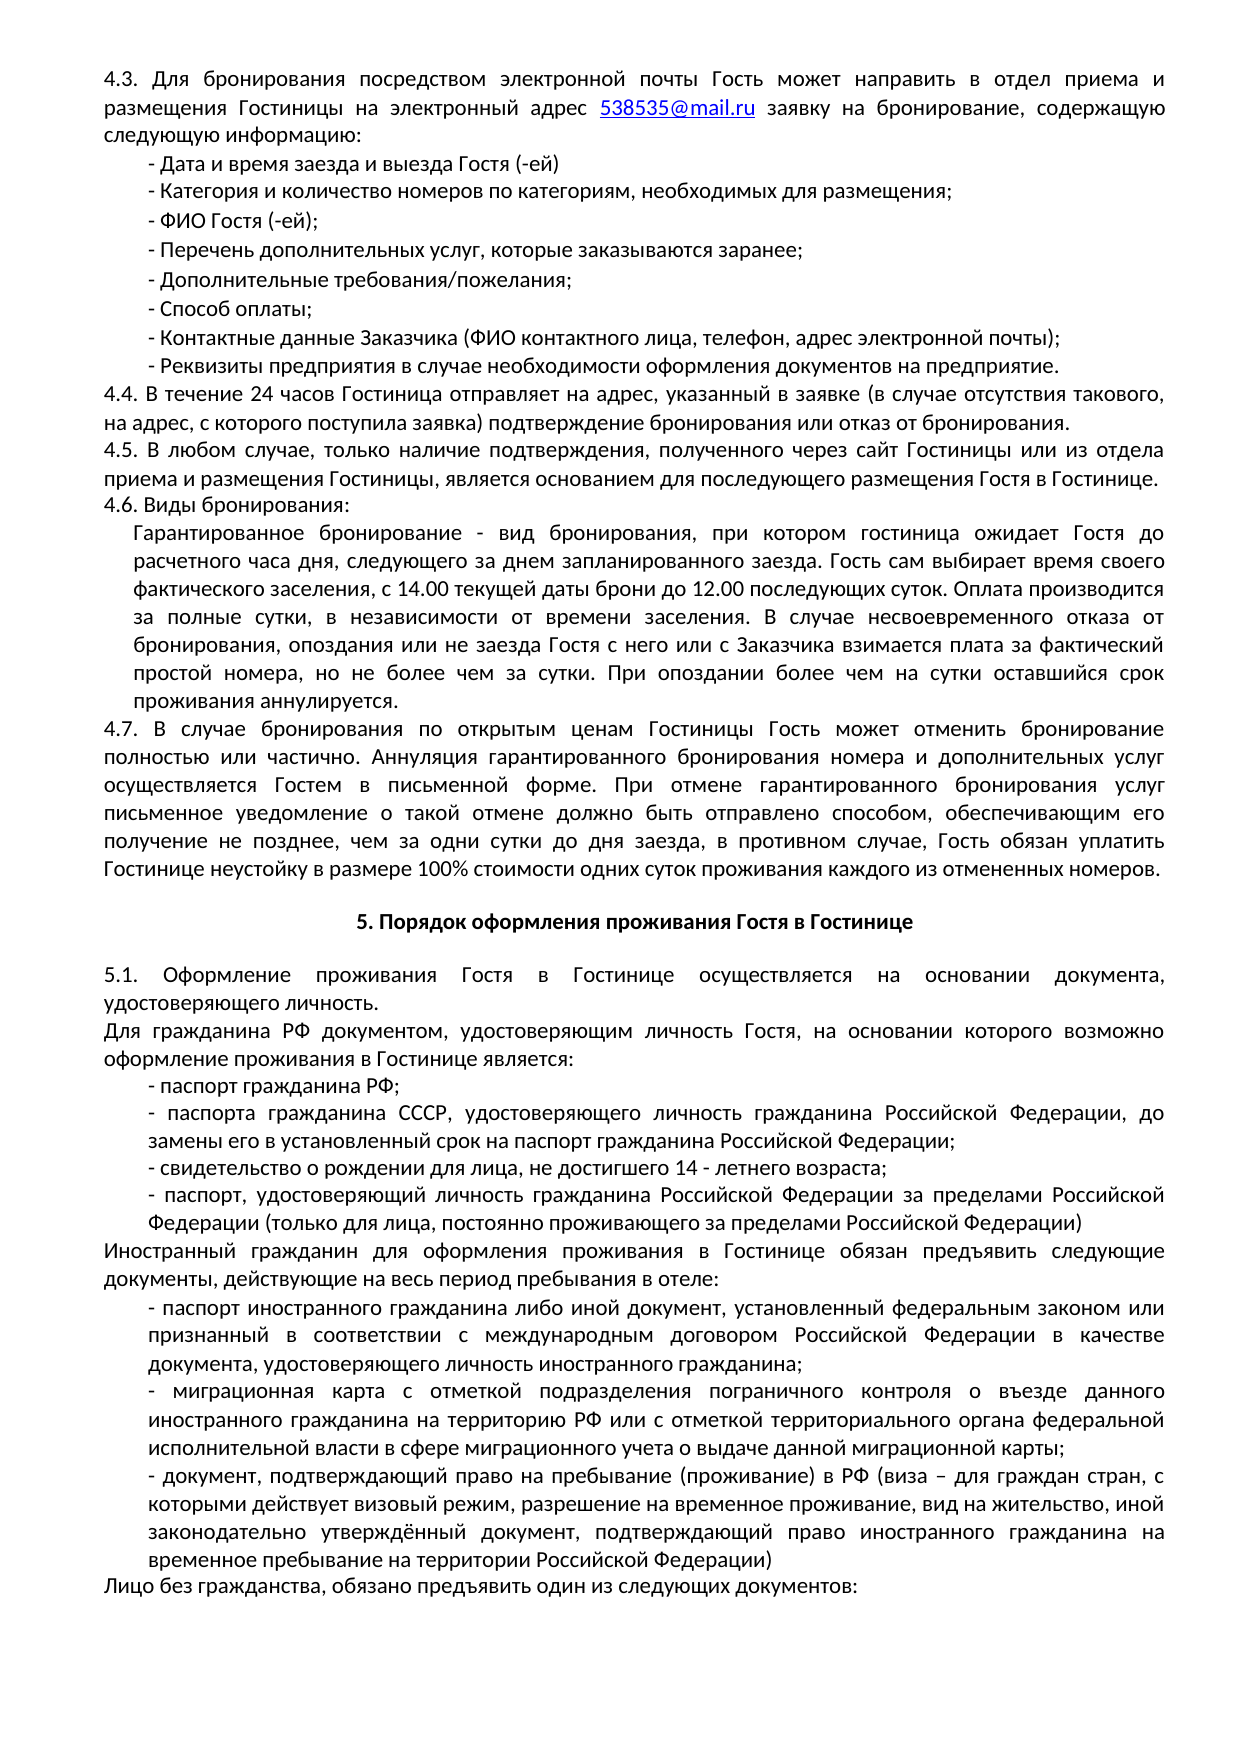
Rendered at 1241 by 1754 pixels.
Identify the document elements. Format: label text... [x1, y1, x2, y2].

text 4.4. В течение 24 часов Гостиница отправляет на адрес, указанный в заявке (в случае отсутствия такового, на адрес, с которого поступила заявка) подтверждение бронирования или отказ от бронирования. [103, 379, 1166, 436]
text 4.3. Для бронирования посредством электронной почты Гость может направить в отдел приема и размещения Гостиницы на электронный адрес 538535@mail.ru заявку на бронирование, содержащую следующую информацию: [103, 64, 1166, 149]
subtitle Для гражданина РФ документом, удостоверяющим личность Гостя, на основании которого возможно оформление проживания в Гостинице является: [103, 1016, 1166, 1072]
text - Реквизиты предприятия в случае необходимости оформления документов на предприятие. [103, 352, 1166, 379]
text - ФИО Гостя (-ей); [103, 206, 1166, 234]
list - паспорт, удостоверяющий личность гражданина Российской Федерации за пределами Российской Федерации (только для лица, постоянно проживающего за пределами Российской Федерации) [148, 1181, 1166, 1237]
list - паспорта гражданина СССР, удостоверяющего личность гражданина Российской Федерации, до замены его в установленный срок на паспорт гражданина Российской Федерации; [148, 1098, 1166, 1154]
list - свидетельство о рождении для лица, не достигшего 14 - летнего возраста; [148, 1154, 1166, 1181]
text - Дата и время заезда и выезда Гостя (-ей) [103, 149, 1166, 177]
list - паспорт иностранного гражданина либо иной документ, установленный федеральным законом или признанный в соответствии с международным договором Российской Федерации в качестве документа, удостоверяющего личность иностранного гражданина; [148, 1293, 1166, 1377]
list - документ, подтверждающий право на пребывание (проживание) в РФ (виза – для граждан стран, с которыми действует визовый режим, разрешение на временное проживание, вид на жительство, иной законодательно утверждённый документ, подтверждающий право иностранного гражданина на временное пребывание на территории Российской Федерации) [148, 1461, 1166, 1573]
list 4.6. Виды бронирования: [103, 492, 1166, 518]
subtitle Лицо без гражданства, обязано предъявить один из следующих документов: [103, 1573, 1166, 1599]
subtitle Иностранный гражданин для оформления проживания в Гостинице обязан предъявить следующие документы, действующие на весь период пребывания в отеле: [103, 1237, 1166, 1293]
list 4.5. В любом случае, только наличие подтверждения, полученного через сайт Гостиницы или из отдела приема и размещения Гостиницы, является основанием для последующего размещения Гостя в Гостинице. [103, 436, 1166, 492]
list 5.1. Оформление проживания Гостя в Гостинице осуществляется на основании документа, удостоверяющего личность. [103, 960, 1166, 1016]
text - Контактные данные Заказчика (ФИО контактного лица, телефон, адрес электронной почты); [103, 323, 1166, 352]
text - Способ оплаты; [103, 294, 1166, 322]
subtitle 5. Порядок оформления проживания Гостя в Гостинице [103, 908, 1166, 934]
text Гарантированное бронирование - вид бронирования, при котором гостиница ожидает Гостя до расчетного часа дня, следующего за днем запланированного заезда. Гость сам выбирает время своего фактического заселения, с 14.00 текущей даты брони до 12.00 последующих суток. Оплата производится за полные сутки, в независимости от времени заселения. В случае несвоевременного отказа от бронирования, опоздания или не заезда Гостя с него или с Заказчика взимается плата за фактический простой номера, но не более чем за сутки. При опоздании более чем на сутки оставшийся срок проживания аннулируется. [133, 518, 1166, 714]
list 4.7. В случае бронирования по открытым ценам Гостиницы Гость может отменить бронирование полностью или частично. Аннуляция гарантированного бронирования номера и дополнительных услуг осуществляется Гостем в письменной форме. При отмене гарантированного бронирования услуг письменное уведомление о такой отмене должно быть отправлено способом, обеспечивающим его получение не позднее, чем за одни сутки до дня заезда, в противном случае, Гость обязан уплатить Гостинице неустойку в размере 100% стоимости одних суток проживания каждого из отмененных номеров. [103, 714, 1166, 882]
text - Перечень дополнительных услуг, которые заказываются заранее; [103, 235, 1166, 263]
text - Дополнительные требования/пожелания; [103, 265, 1166, 293]
text - Категория и количество номеров по категориям, необходимых для размещения; [103, 177, 1166, 205]
list - паспорт гражданина РФ; [148, 1072, 1166, 1098]
list - миграционная карта с отметкой подразделения пограничного контроля о въезде данного иностранного гражданина на территорию РФ или с отметкой территориального органа федеральной исполнительной власти в сфере миграционного учета о выдаче данной миграционной карты; [148, 1377, 1166, 1461]
